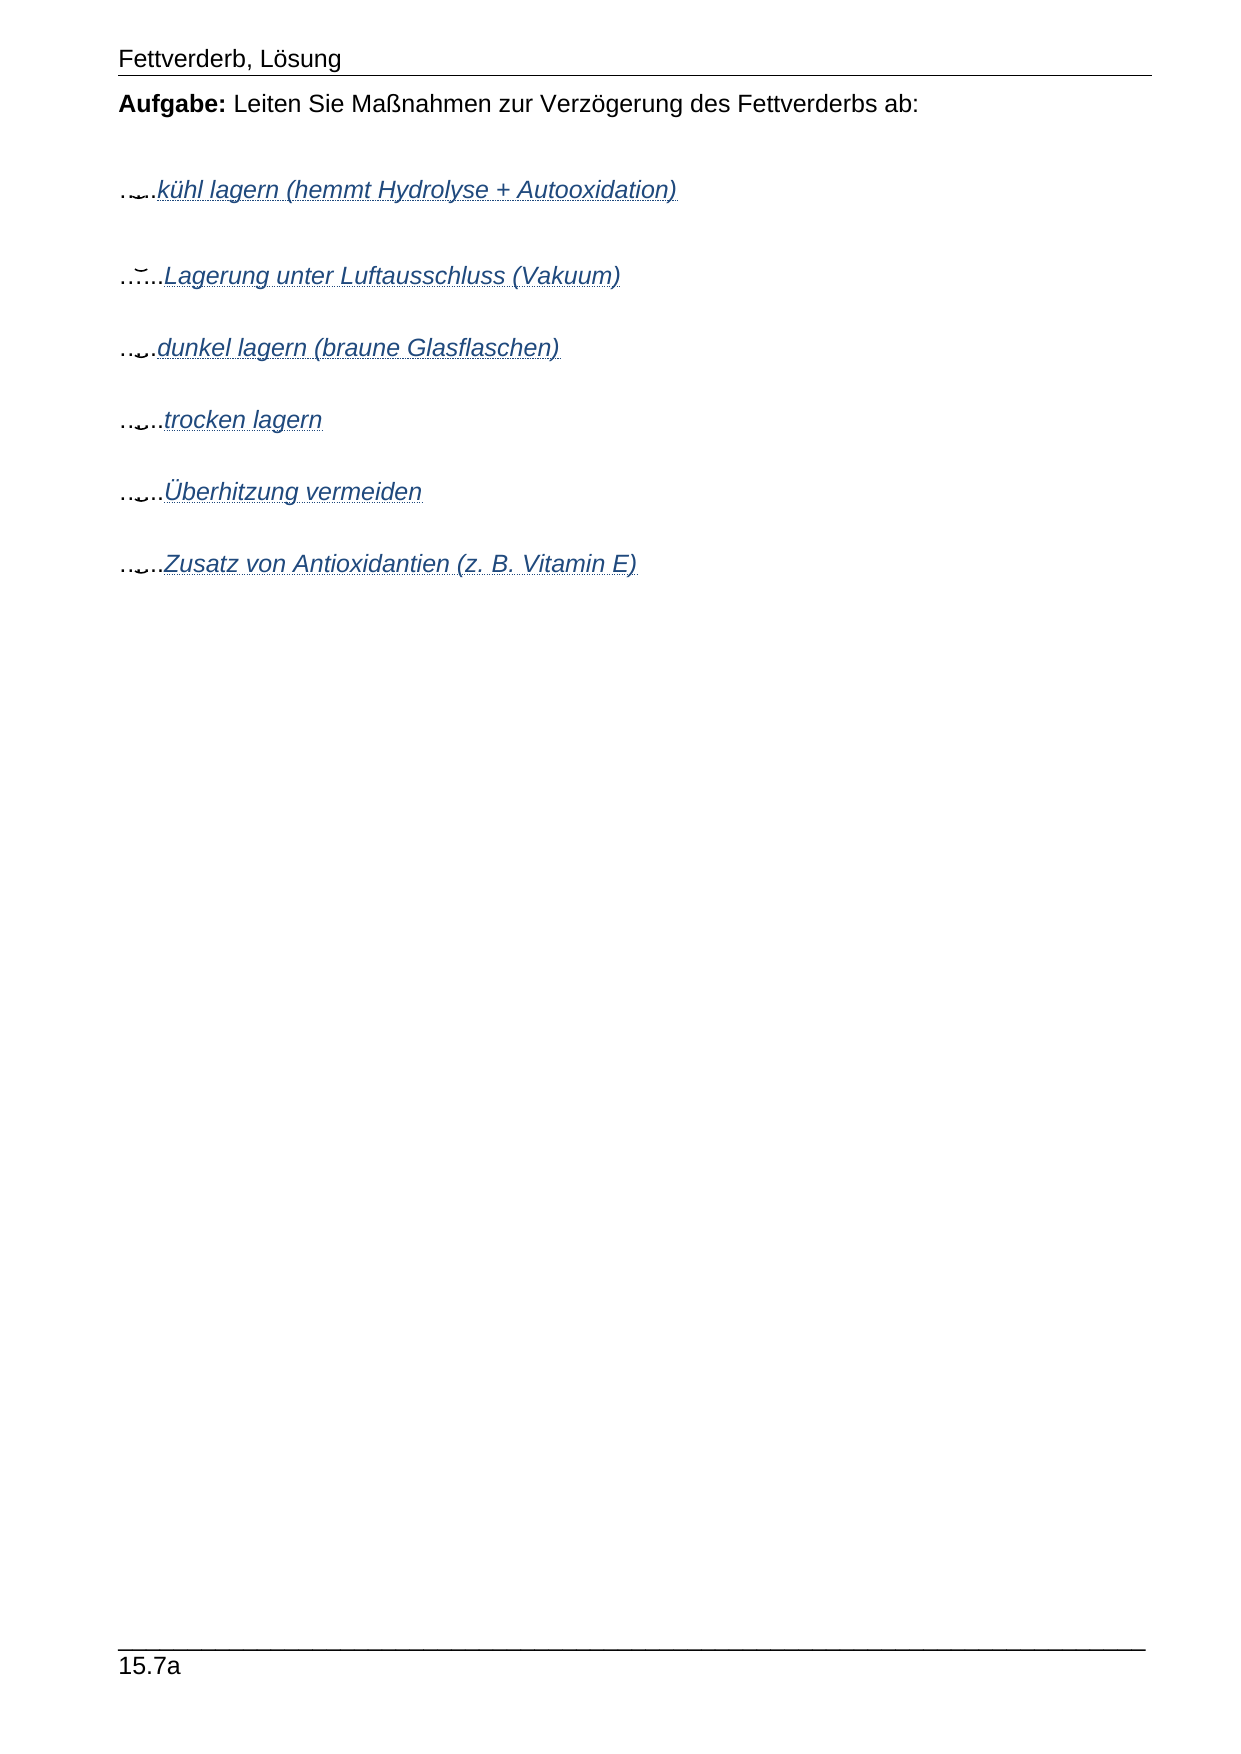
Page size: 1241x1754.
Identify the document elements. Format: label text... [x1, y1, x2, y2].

text …...Zusatz von Antioxidantien (z. B. Vitamin E) [118, 549, 1152, 577]
text …...trocken lagern [118, 405, 1152, 434]
text …...Überhitzung vermeiden [118, 477, 1152, 506]
text …..dunkel lagern (braune Glasflaschen) [118, 333, 1152, 362]
text …...Lagerung unter Luftausschluss (Vakuum) [118, 261, 1152, 290]
text Aufgabe: Leiten Sie Maßnahmen zur Verzögerung des Fettverderbs ab: [118, 89, 1152, 117]
text …..kühl lagern (hemmt Hydrolyse + Autooxidation) [118, 175, 1152, 204]
